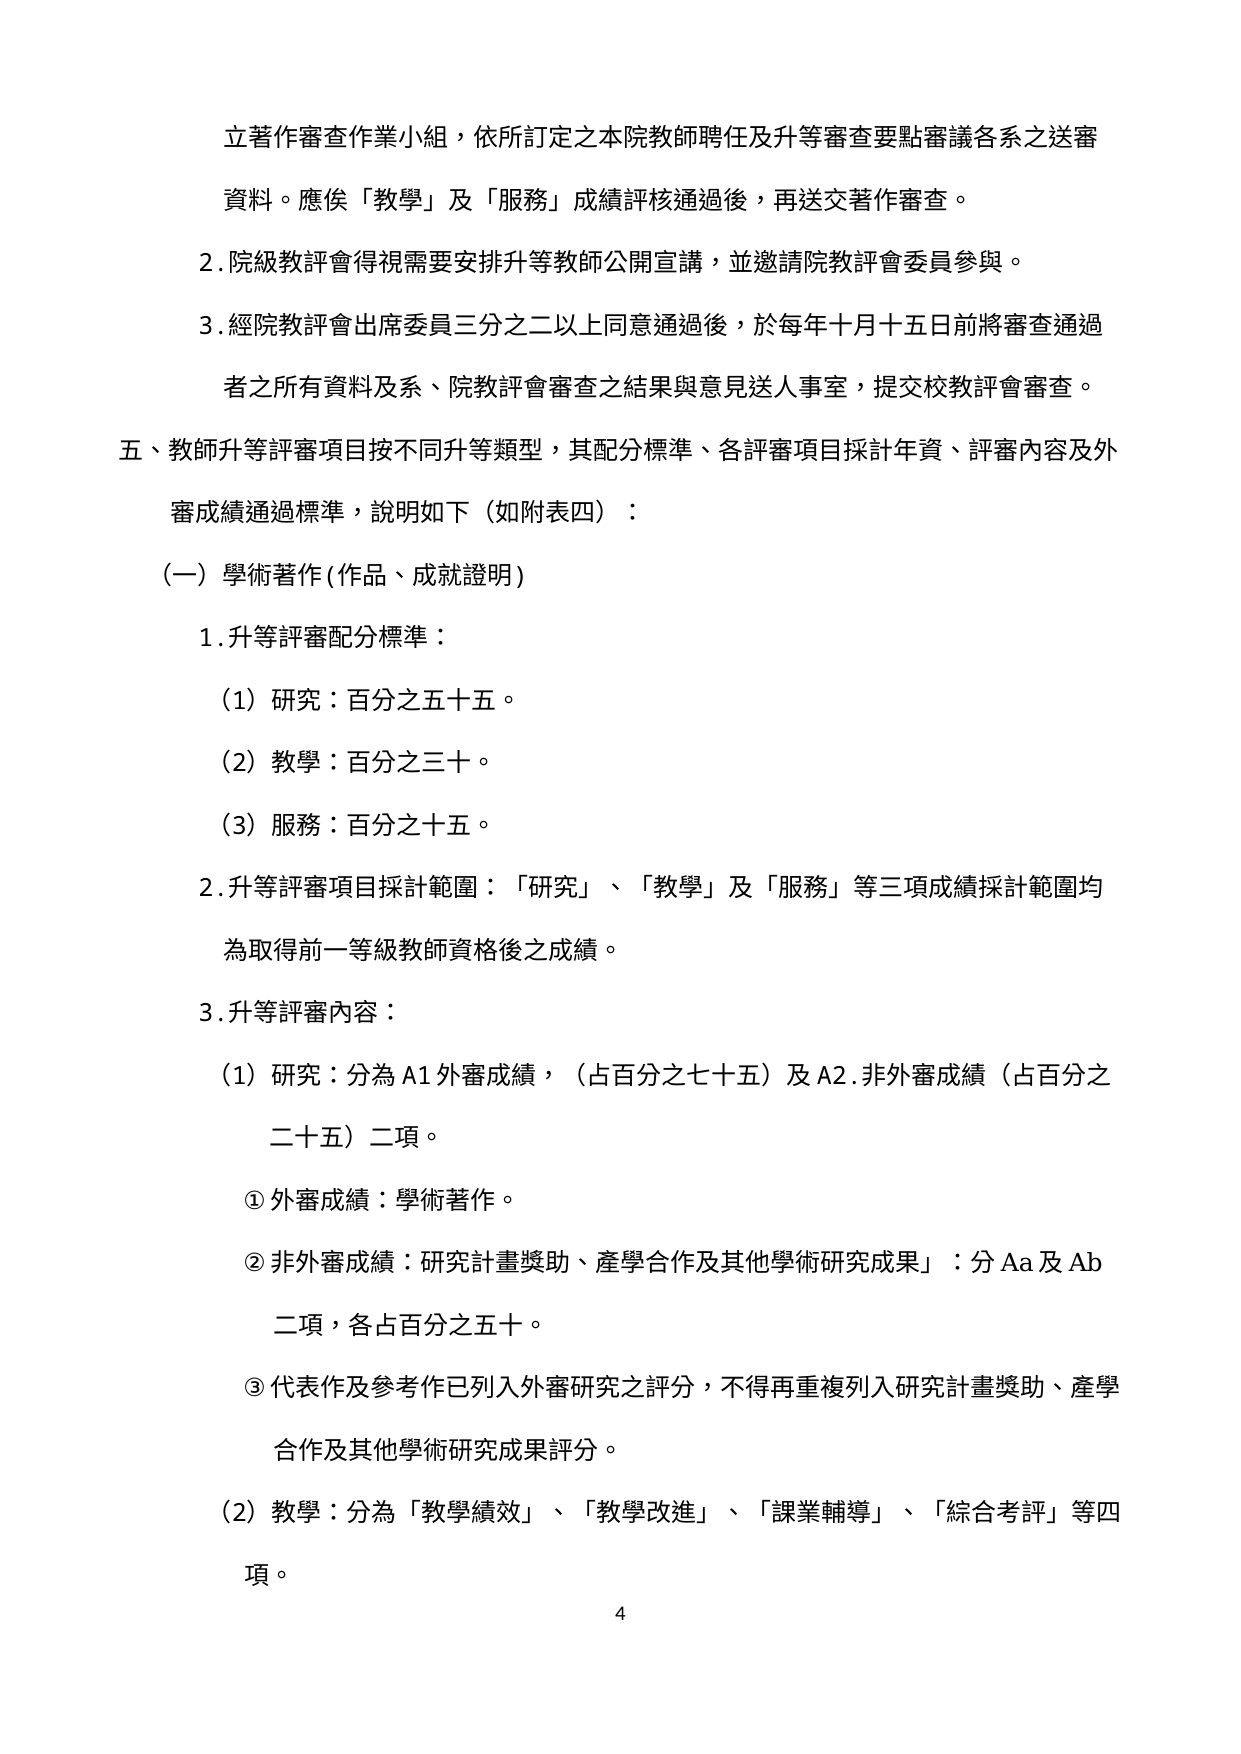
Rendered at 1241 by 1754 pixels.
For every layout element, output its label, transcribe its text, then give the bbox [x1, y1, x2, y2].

text ①外審成績：學術著作。 [243, 1157, 1122, 1219]
text 1.升等評審配分標準： [198, 594, 1122, 657]
text （3）服務：百分之十五。 [207, 782, 1122, 844]
text 立著作審查作業小組，依所訂定之本院教師聘任及升等審查要點審議各系之送審資料。應俟「教學」及「服務」成績評核通過後，再送交著作審查。 [198, 94, 1122, 219]
text ③代表作及參考作已列入外審研究之評分，不得再重複列入研究計畫獎助、產學合作及其他學術研究成果評分。 [243, 1344, 1122, 1469]
text （2）教學：百分之三十。 [207, 719, 1122, 782]
text （1）研究：分為A1外審成績，（占百分之七十五）及A2.非外審成績（占百分之二十五）二項。 [207, 1032, 1122, 1157]
text （1）研究：百分之五十五。 [207, 657, 1122, 719]
text （2）教學：分為「教學績效」、「教學改進」、「課業輔導」、「綜合考評」等四項。 [207, 1469, 1122, 1594]
text 2.院級教評會得視需要安排升等教師公開宣講，並邀請院教評會委員參與。 [198, 219, 1122, 282]
text （一）學術著作(作品、成就證明) [148, 532, 1122, 594]
text 3.升等評審內容： [198, 969, 1122, 1032]
text 五、教師升等評審項目按不同升等類型，其配分標準、各評審項目採計年資、評審內容及外審成績通過標準，說明如下（如附表四）： [118, 407, 1122, 532]
text ②非外審成績：研究計畫獎助、產學合作及其他學術研究成果」：分Aa及Ab二項，各占百分之五十。 [243, 1219, 1122, 1344]
text 3.經院教評會出席委員三分之二以上同意通過後，於每年十月十五日前將審查通過者之所有資料及系、院教評會審查之結果與意見送人事室，提交校教評會審查。 [198, 282, 1122, 407]
text 2.升等評審項目採計範圍：「研究」、「教學」及「服務」等三項成績採計範圍均為取得前一等級教師資格後之成績。 [198, 844, 1122, 969]
